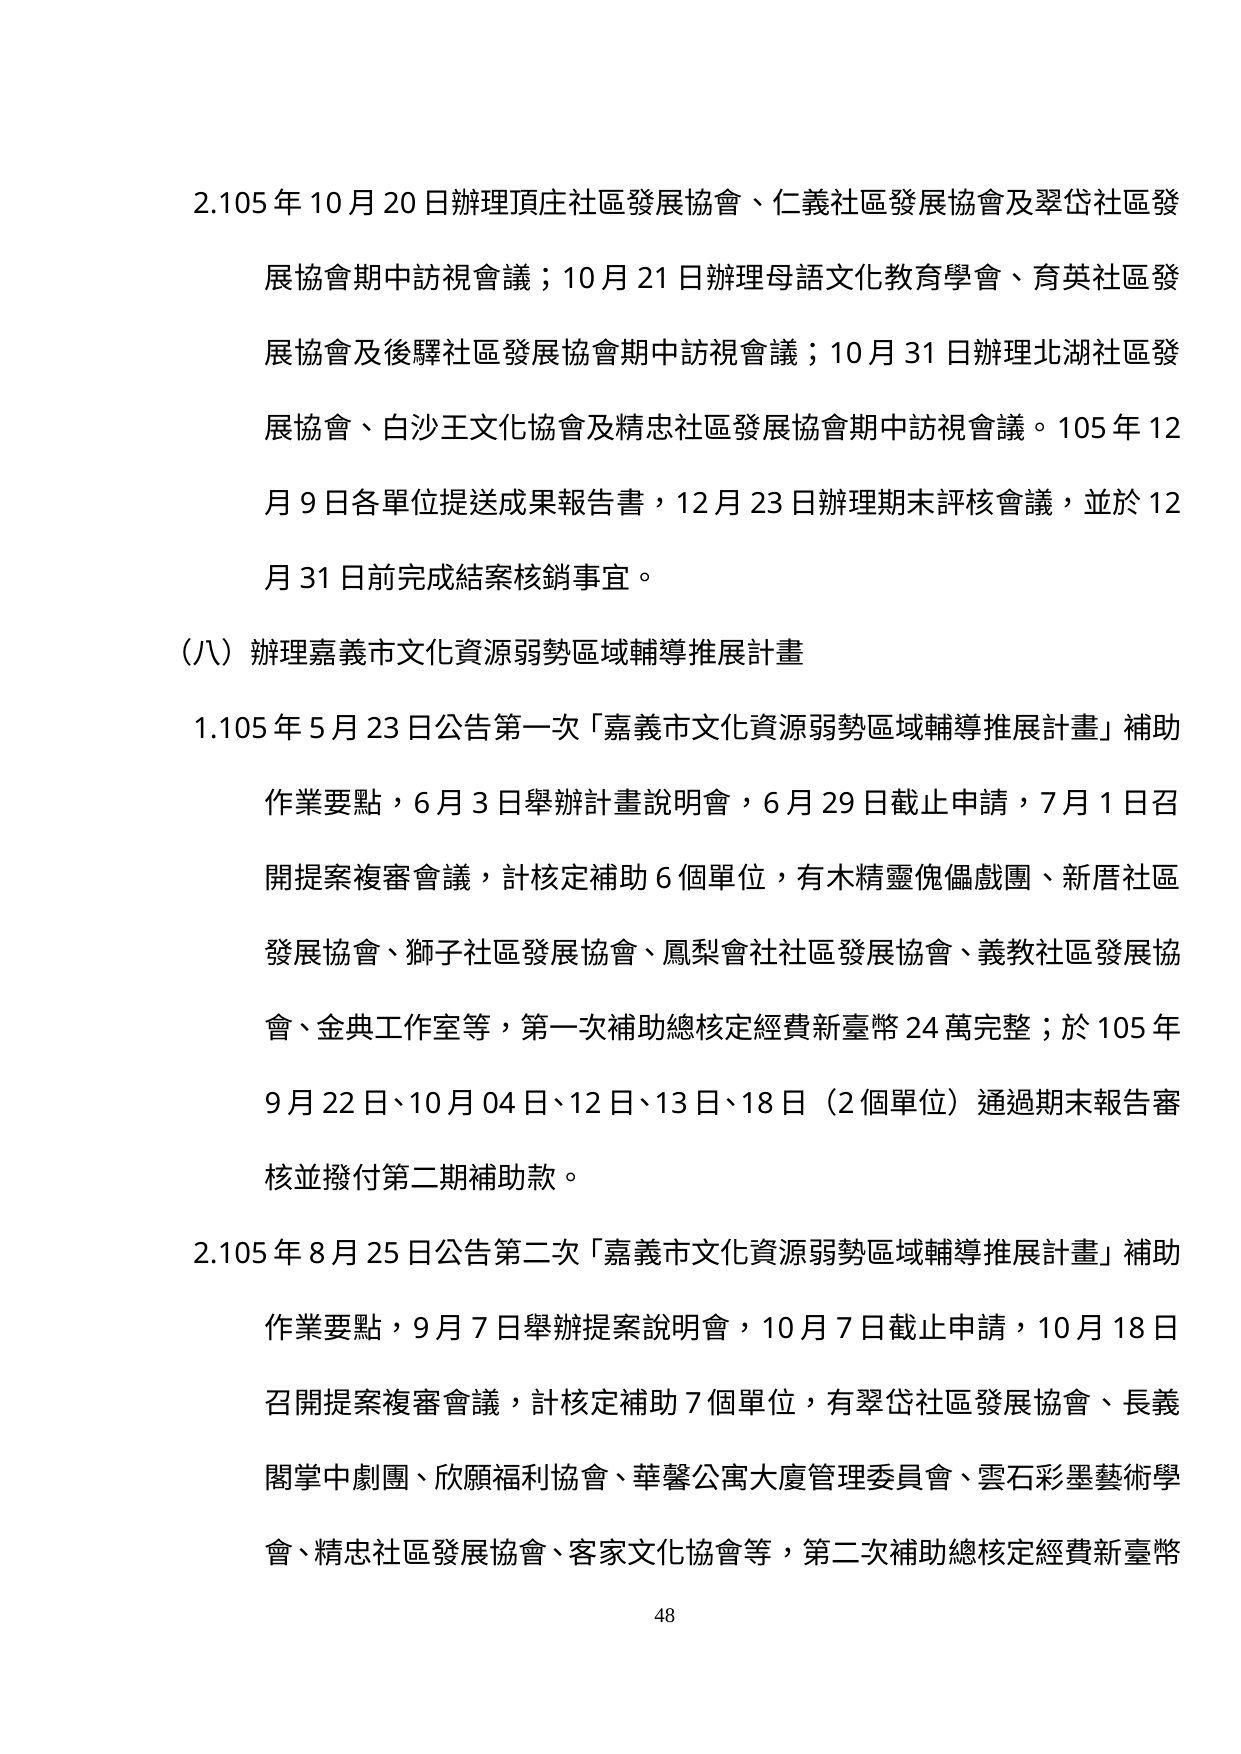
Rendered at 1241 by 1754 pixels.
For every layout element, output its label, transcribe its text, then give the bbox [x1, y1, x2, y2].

text 2.105年8月25日公告第二次「嘉義市文化資源弱勢區域輔導推展計畫」補助作業要點，9月7日舉辦提案說明會，10月7日截止申請，10月18日召開提案複審會議，計核定補助7個單位，有翠岱社區發展協會、長義閣掌中劇團、欣願福利協會、華馨公寓大廈管理委員會、雲石彩墨藝術學會、精忠社區發展協會、客家文化協會等，第二次補助總核定經費新臺幣 [148, 1213, 1181, 1588]
text 2.105年10月20日辦理頂庄社區發展協會、仁義社區發展協會及翠岱社區發展協會期中訪視會議；10月21日辦理母語文化教育學會、育英社區發展協會及後驛社區發展協會期中訪視會議；10月31日辦理北湖社區發展協會、白沙王文化協會及精忠社區發展協會期中訪視會議。105年12月9日各單位提送成果報告書，12月23日辦理期末評核會議，並於12月31日前完成結案核銷事宜。 [148, 163, 1181, 613]
text 1.105年5月23日公告第一次「嘉義市文化資源弱勢區域輔導推展計畫」補助作業要點，6月3日舉辦計畫說明會，6月29日截止申請，7月1日召開提案複審會議，計核定補助6個單位，有木精靈傀儡戲團、新厝社區發展協會、獅子社區發展協會、鳳梨會社社區發展協會、義教社區發展協會、金典工作室等，第一次補助總核定經費新臺幣24萬完整；於105年9月22日、10月04日、12日、13日、18日（2個單位）通過期末報告審核並撥付第二期補助款。 [148, 688, 1181, 1213]
text （八）辦理嘉義市文化資源弱勢區域輔導推展計畫 [148, 613, 1181, 688]
